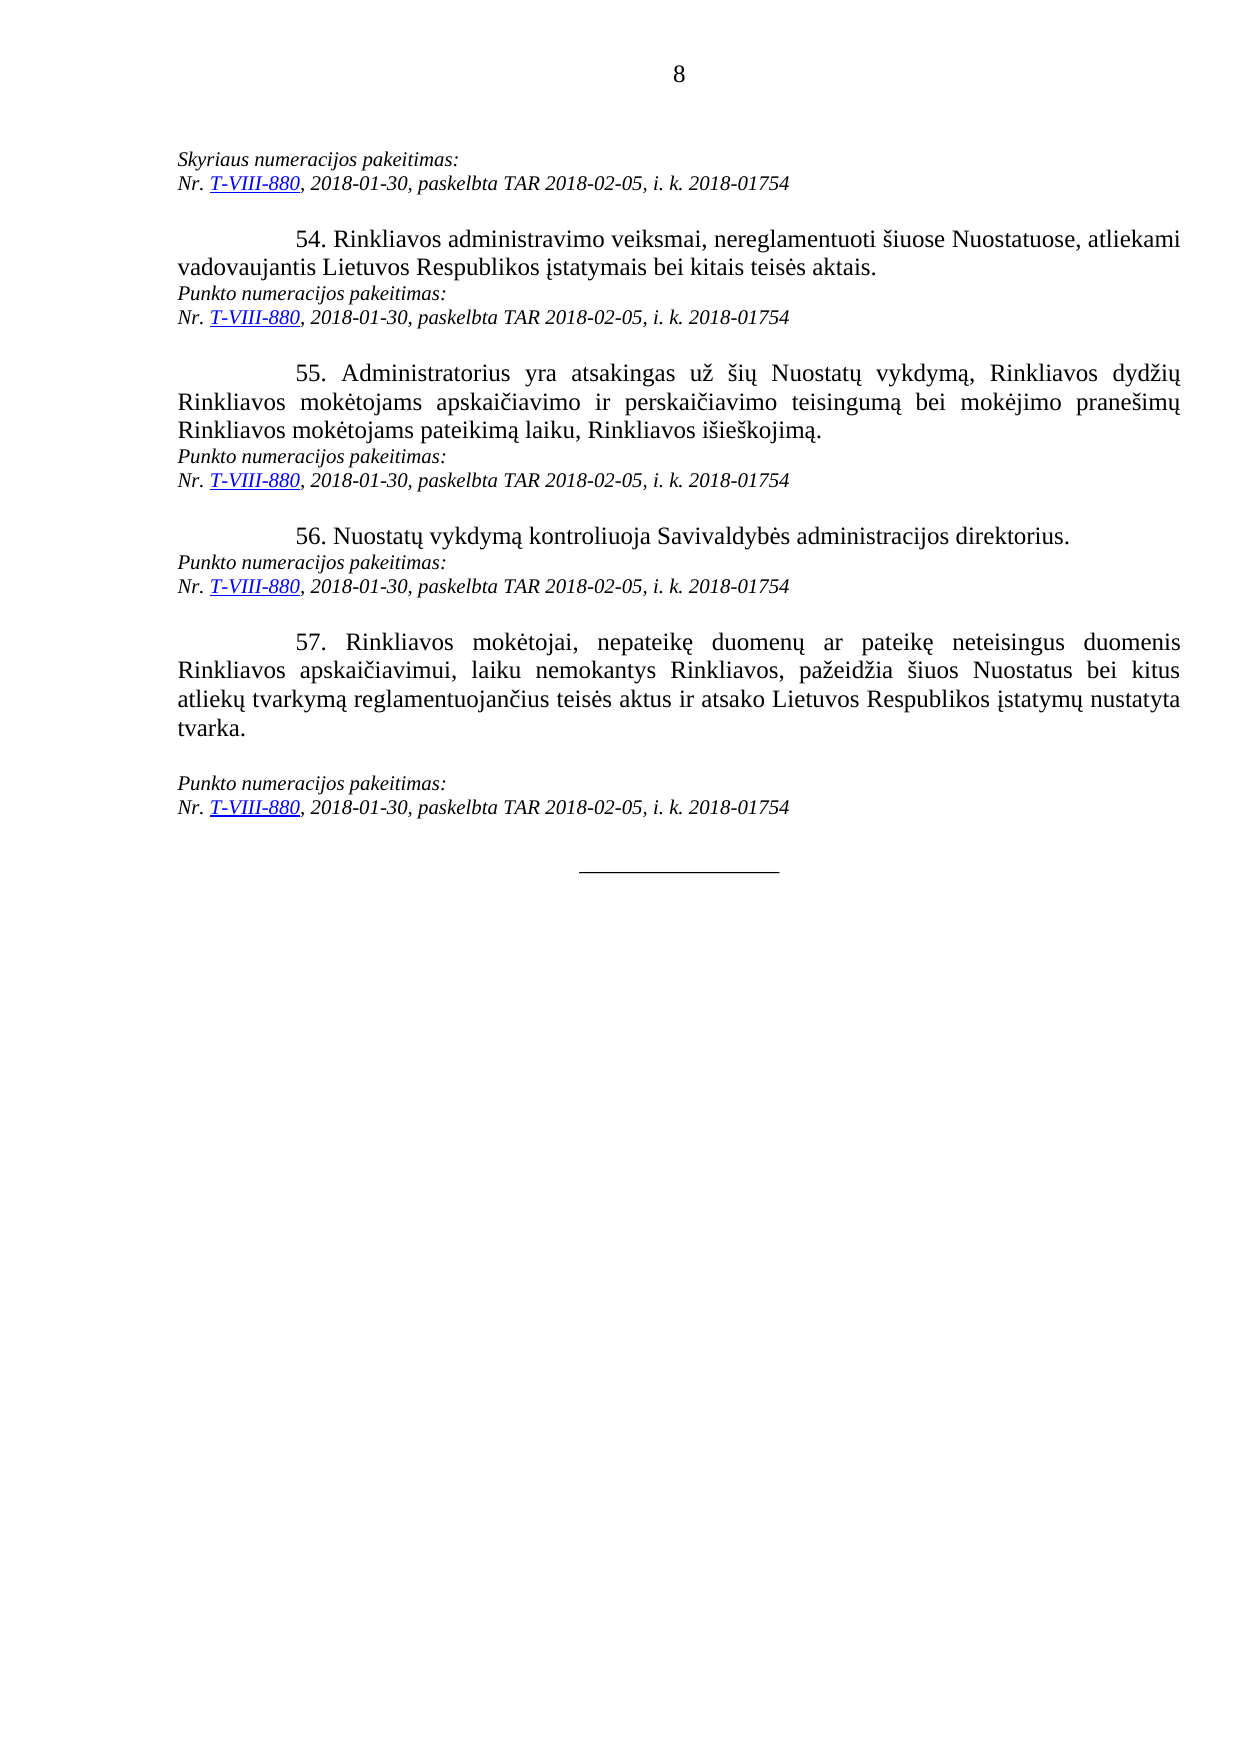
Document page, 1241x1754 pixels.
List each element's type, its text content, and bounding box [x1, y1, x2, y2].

text 55. Administratorius yra atsakingas už šių Nuostatų vykdymą, Rinkliavos dydžių Rinkliavos mokėtojams apskaičiavimo ir perskaičiavimo teisingumą bei mokėjimo pranešimų Rinkliavos mokėtojams pateikimą laiku, Rinkliavos išieškojimą. [177, 358, 1181, 444]
text 56. Nuostatų vykdymą kontroliuoja Savivaldybės administracijos direktorius. [177, 521, 1181, 550]
text Nr. T-VIII-880, 2018-01-30, paskelbta TAR 2018-02-05, i. k. 2018-01754 [177, 305, 1181, 329]
text Nr. T-VIII-880, 2018-01-30, paskelbta TAR 2018-02-05, i. k. 2018-01754 [177, 795, 1181, 819]
text Punkto numeracijos pakeitimas: [177, 281, 1181, 305]
text ________________ [177, 847, 1181, 876]
text Nr. T-VIII-880, 2018-01-30, paskelbta TAR 2018-02-05, i. k. 2018-01754 [177, 574, 1181, 598]
text 54. Rinkliavos administravimo veiksmai, nereglamentuoti šiuose Nuostatuose, atliekami vadovaujantis Lietuvos Respublikos įstatymais bei kitais teisės aktais. [177, 224, 1181, 281]
text Nr. T-VIII-880, 2018-01-30, paskelbta TAR 2018-02-05, i. k. 2018-01754 [177, 171, 1181, 195]
text Punkto numeracijos pakeitimas: [177, 771, 1181, 795]
text 57. Rinkliavos mokėtojai, nepateikę duomenų ar pateikę neteisingus duomenis Rinkliavos apskaičiavimui, laiku nemokantys Rinkliavos, pažeidžia šiuos Nuostatus bei kitus atliekų tvarkymą reglamentuojančius teisės aktus ir atsako Lietuvos Respublikos įstatymų nustatyta tvarka. [177, 627, 1181, 742]
text Punkto numeracijos pakeitimas: [177, 550, 1181, 574]
text Nr. T-VIII-880, 2018-01-30, paskelbta TAR 2018-02-05, i. k. 2018-01754 [177, 468, 1181, 492]
text Punkto numeracijos pakeitimas: [177, 444, 1181, 468]
text Skyriaus numeracijos pakeitimas: [177, 147, 1181, 171]
